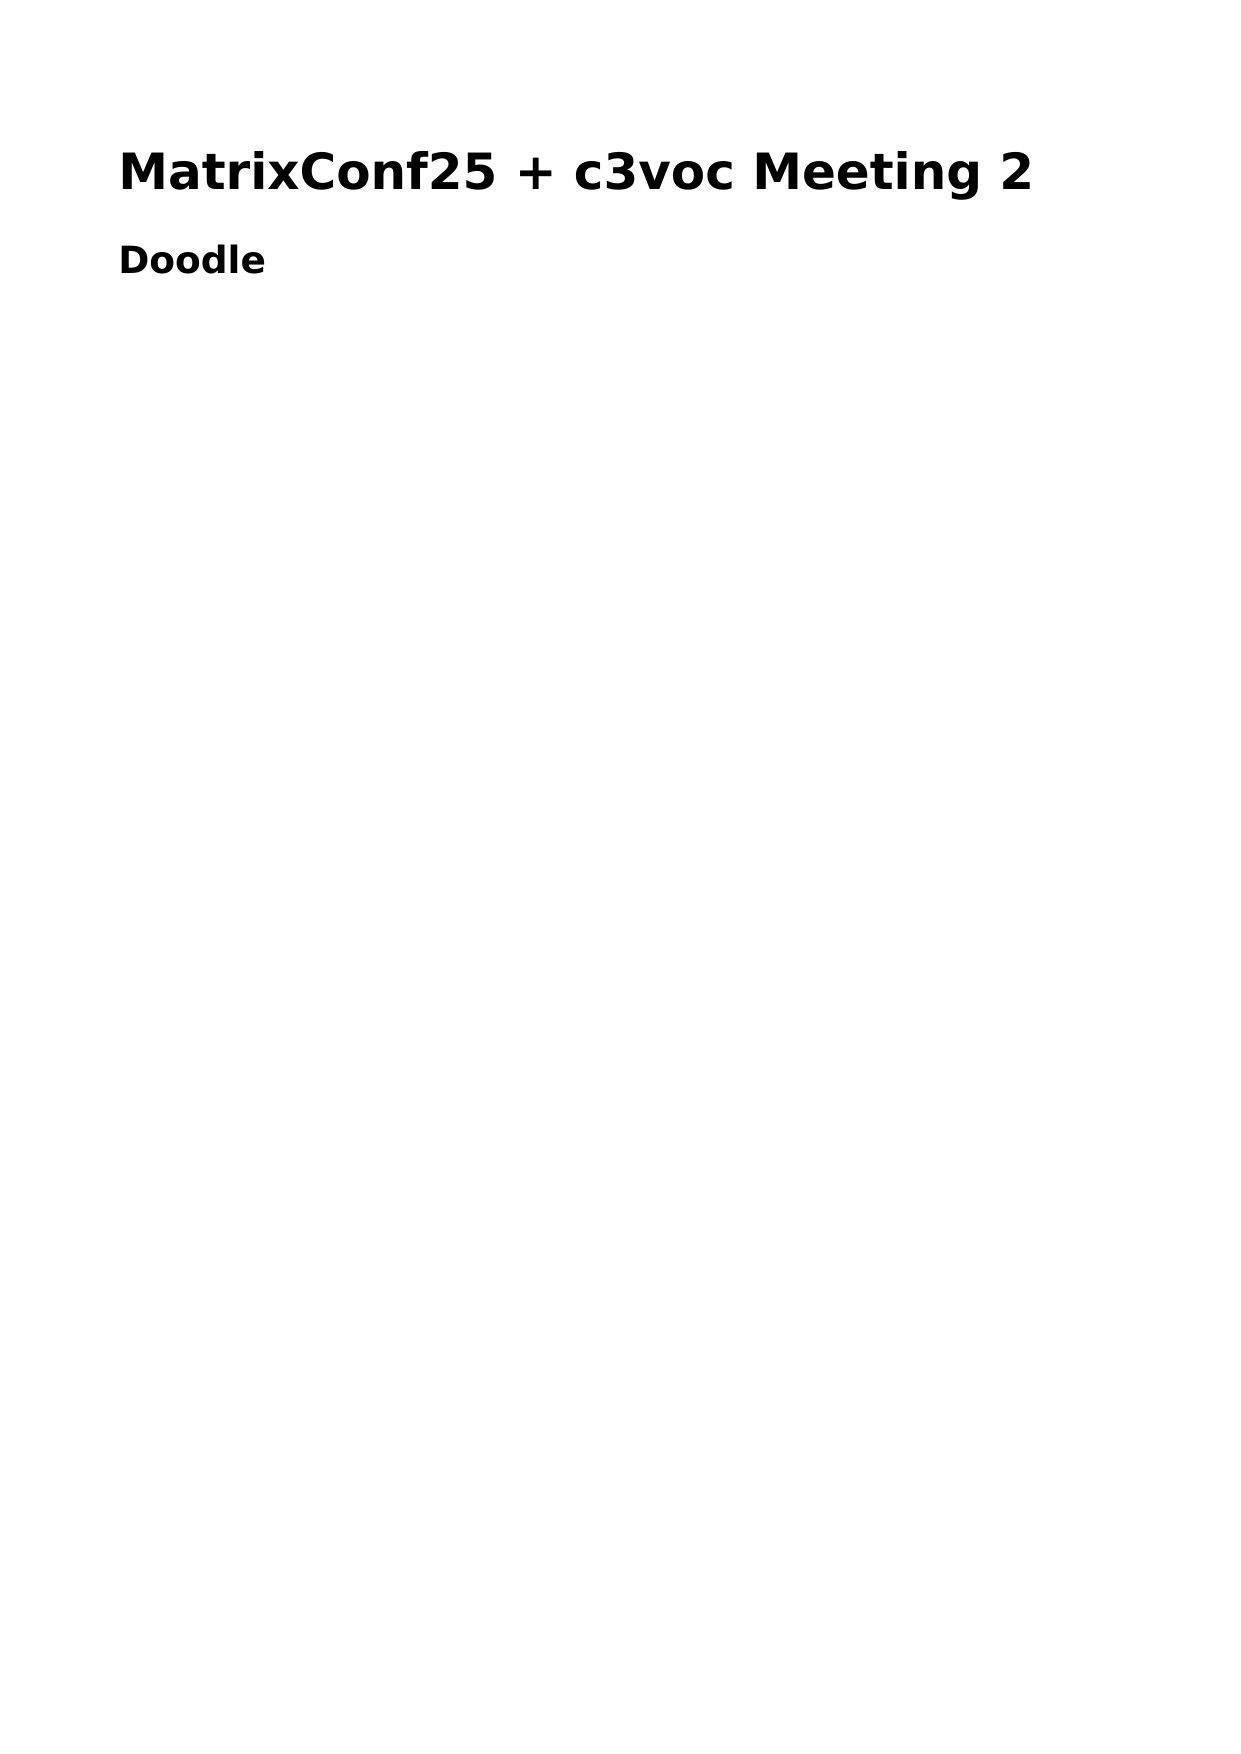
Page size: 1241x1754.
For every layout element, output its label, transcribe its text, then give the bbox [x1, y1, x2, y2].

subtitle MatrixConf25 + c3voc Meeting 2 [118, 143, 1122, 201]
subtitle Doodle [118, 239, 1122, 282]
